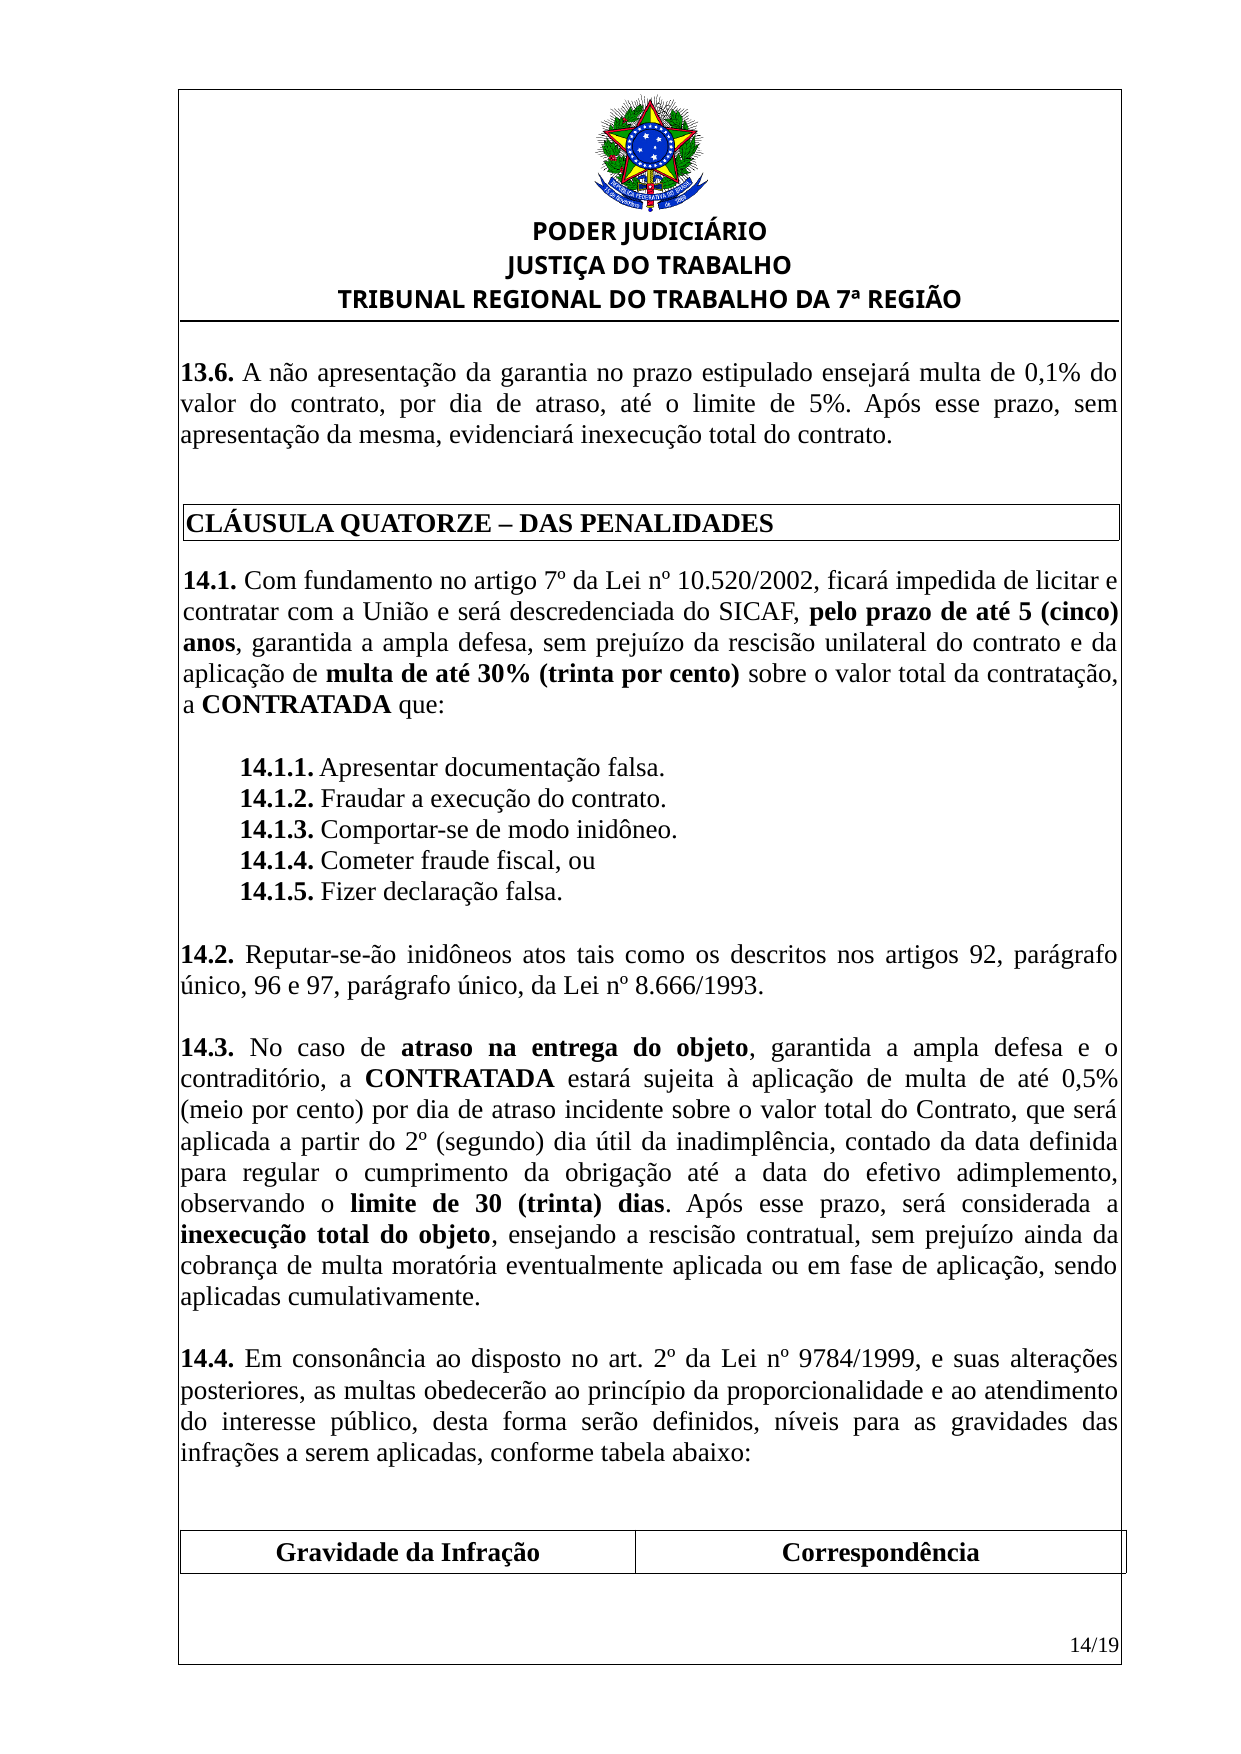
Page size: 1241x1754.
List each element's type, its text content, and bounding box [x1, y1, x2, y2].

text 14.1.3. Comportar-se de modo inidôneo. [239, 813, 1119, 844]
text 14.1.1. Apresentar documentação falsa. [239, 751, 1119, 782]
text 14.4. Em consonância ao disposto no art. 2º da Lei nº 9784/1999, e suas alterações posteriores, as multas obedecerão ao princípio da proporcionalidade e ao atendimento do interesse público, desta forma serão definidos, níveis para as gravidades das infrações a serem aplicadas, conforme tabela abaixo: [180, 1343, 1119, 1467]
text 14.2. Reputar-se-ão inidôneos atos tais como os descritos nos artigos 92, parágrafo único, 96 e 97, parágrafo único, da Lei nº 8.666/1993. [180, 938, 1119, 1000]
table_header Gravidade da Infração [181, 1531, 635, 1573]
table_header Correspondência [636, 1531, 1121, 1573]
text 14.1. Com fundamento no artigo 7º da Lei nº 10.520/2002, ficará impedida de licitar e contratar com a União e será descredenciada do SICAF, pelo prazo de até 5 (cinco) anos, garantida a ampla defesa, sem prejuízo da rescisão unilateral do contrato e da aplicação de multa de até 30% (trinta por cento) sobre o valor total da contratação, a CONTRATADA que: [183, 564, 1119, 720]
text 14.3. No caso de atraso na entrega do objeto, garantida a ampla defesa e o contraditório, a CONTRATADA estará sujeita à aplicação de multa de até 0,5% (meio por cento) por dia de atraso incidente sobre o valor total do Contrato, que será aplicada a partir do 2º (segundo) dia útil da inadimplência, contado da data definida para regular o cumprimento da obrigação até a data do efetivo adimplemento, observando o limite de 30 (trinta) dias. Após esse prazo, será considerada a inexecução total do objeto, ensejando a rescisão contratual, sem prejuízo ainda da cobrança de multa moratória eventualmente aplicada ou em fase de aplicação, sendo aplicadas cumulativamente. [180, 1031, 1119, 1311]
text 14.1.2. Fraudar a execução do contrato. [239, 782, 1119, 813]
text 13.6. A não apresentação da garantia no prazo estipulado ensejará multa de 0,1% do valor do contrato, por dia de atraso, até o limite de 5%. Após esse prazo, sem apresentação da mesma, evidenciará inexecução total do contrato. [180, 356, 1119, 449]
text 14.1.4. Cometer fraude fiscal, ou [239, 844, 1119, 875]
text CLÁUSULA QUATORZE – DAS PENALIDADES [184, 505, 1119, 540]
text 14.1.5. Fizer declaração falsa. [239, 875, 1119, 907]
